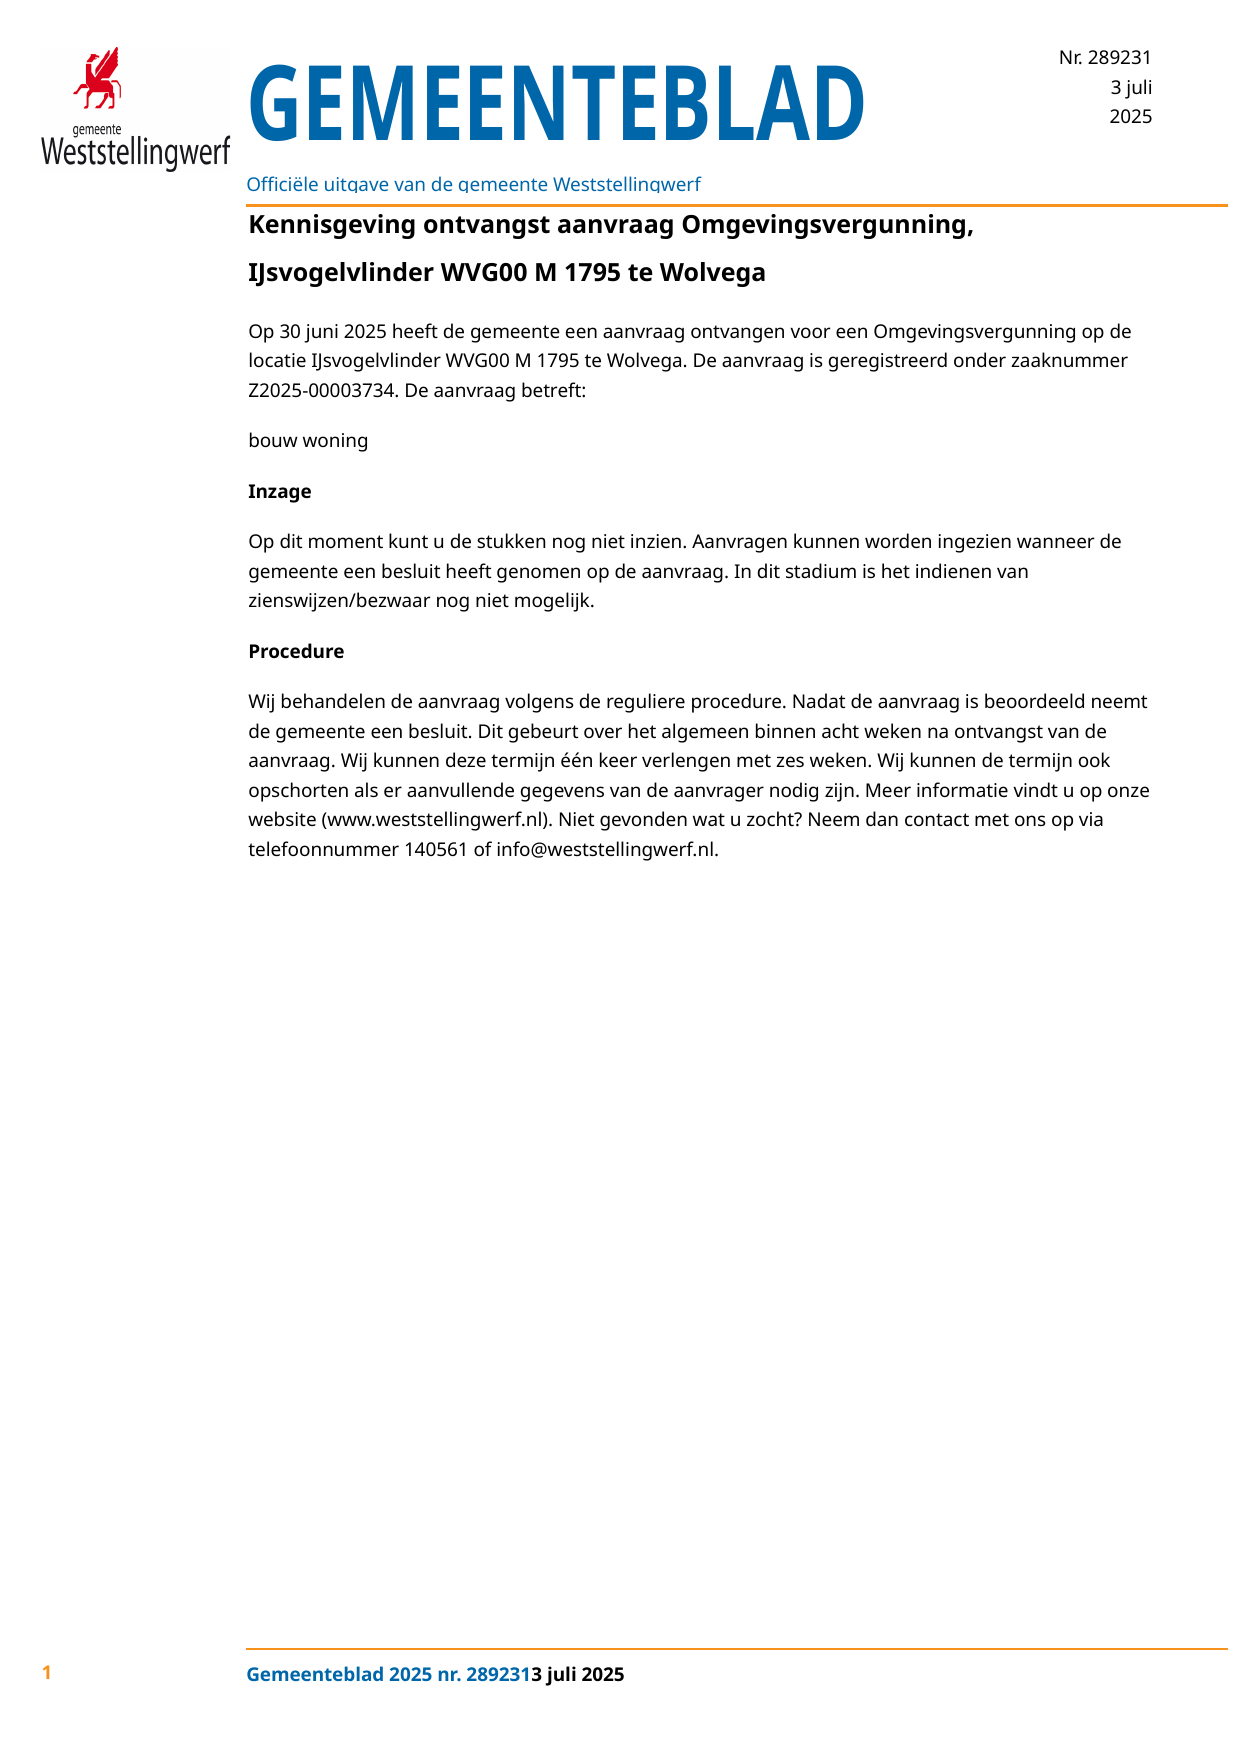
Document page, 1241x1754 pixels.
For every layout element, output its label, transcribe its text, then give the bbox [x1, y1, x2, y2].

text Kennisgeving ontvangst aanvraag Omgevingsvergunning, IJsvogelvlinder WVG00 M 1795 te Wolvega [248, 207, 1152, 288]
picture [41, 47, 231, 172]
text Procedure [248, 638, 1152, 664]
text Inzage [248, 478, 1152, 504]
text Op 30 juni 2025 heeft de gemeente een aanvraag ontvangen voor een Omgevingsvergunning op de locatie IJsvogelvlinder WVG00 M 1795 te Wolvega. De aanvraag is geregistreerd onder zaaknummer Z2025-00003734. De aanvraag betreft: [248, 318, 1152, 403]
text Wij behandelen de aanvraag volgens de reguliere procedure. Nadat de aanvraag is beoordeeld neemt de gemeente een besluit. Dit gebeurt over het algemeen binnen acht weken na ontvangst van de aanvraag. Wij kunnen deze termijn één keer verlengen met zes weken. Wij kunnen de termijn ook opschorten als er aanvullende gegevens van de aanvrager nodig zijn. Meer informatie vindt u op onze website (www.weststellingwerf.nl). Niet gevonden wat u zocht? Neem dan contact met ons op via telefoonnummer 140561 of info@weststellingwerf.nl. [248, 688, 1152, 862]
text Op dit moment kunt u de stukken nog niet inzien. Aanvragen kunnen worden ingezien wanneer de gemeente een besluit heeft genomen op de aanvraag. In dit stadium is het indienen van zienswijzen/bezwaar nog niet mogelijk. [248, 528, 1152, 613]
text bouw woning [248, 427, 1152, 453]
